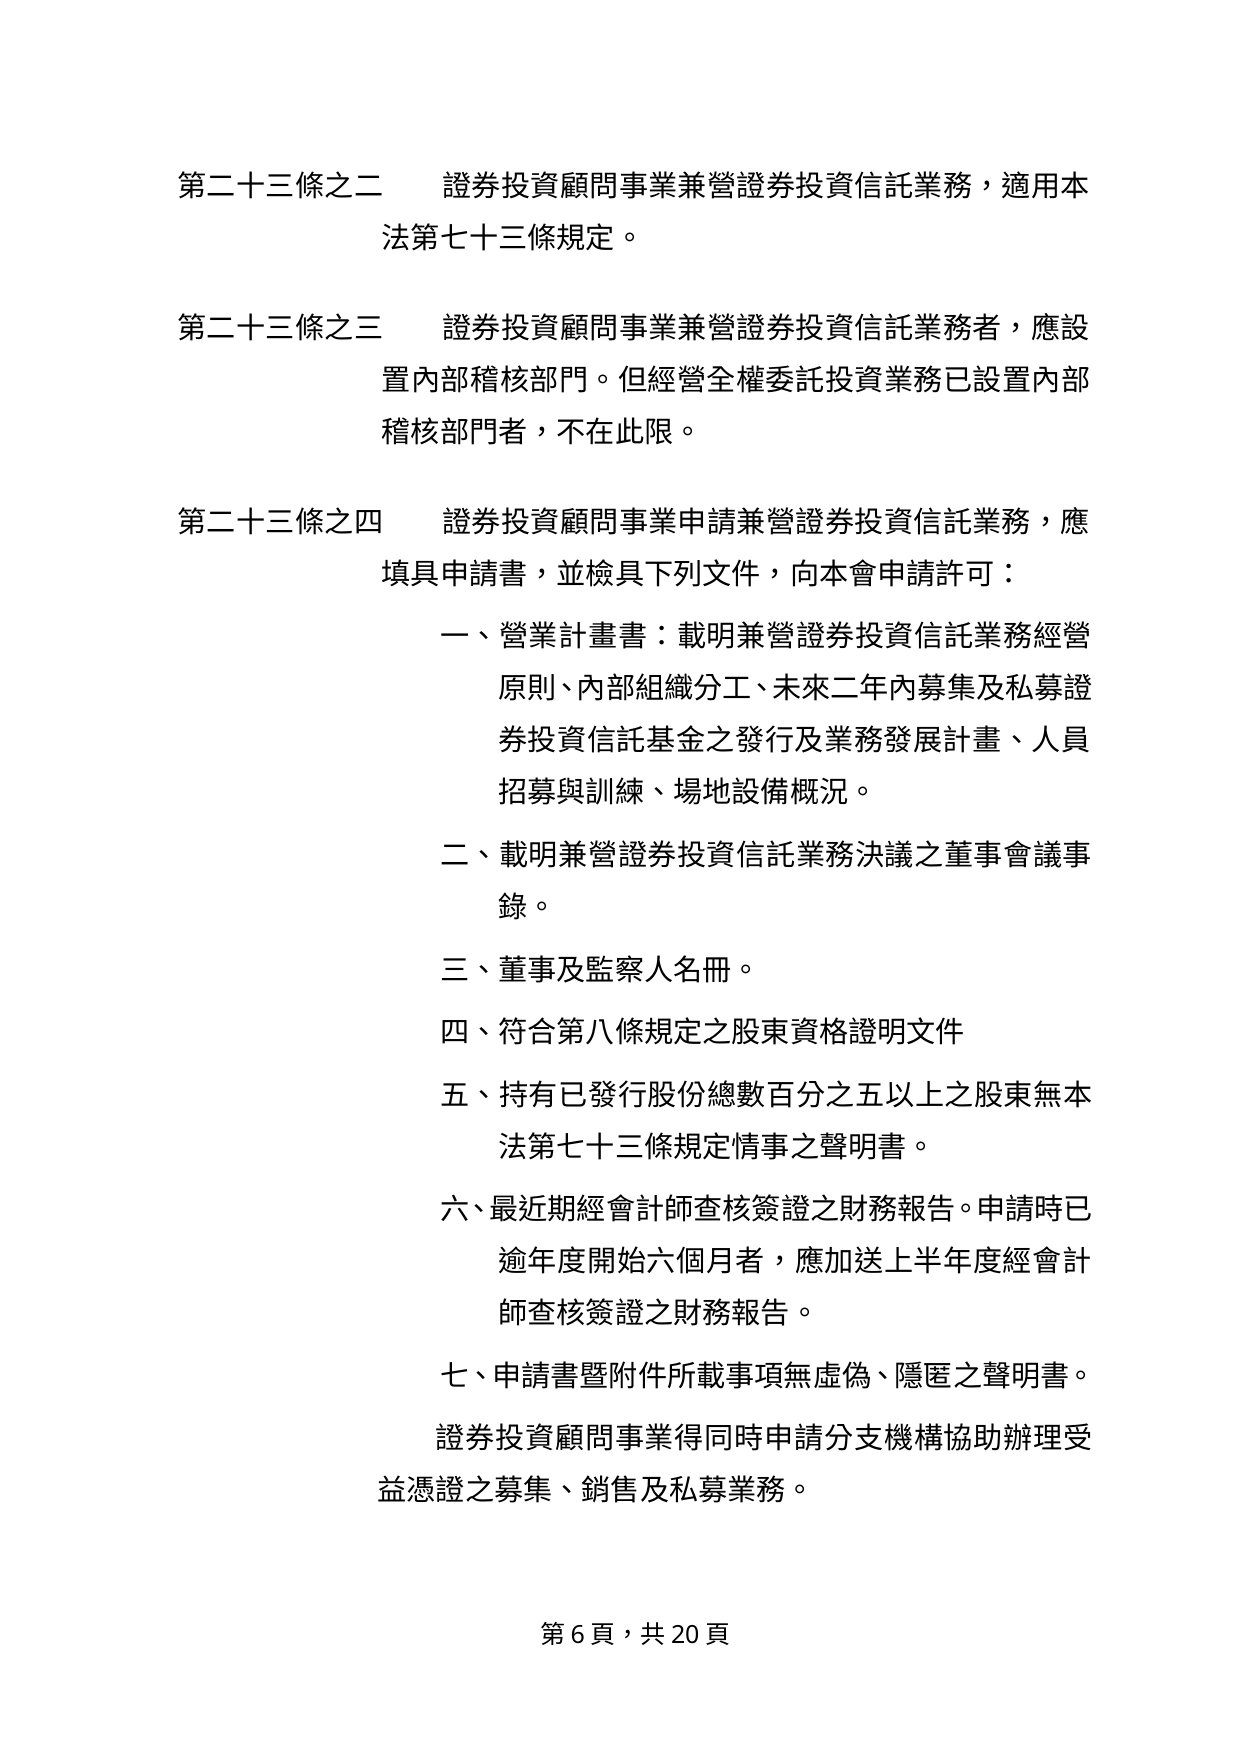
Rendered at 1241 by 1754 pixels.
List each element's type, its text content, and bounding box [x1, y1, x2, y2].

table_cell 第二十三條之二 證券投資顧問事業兼營證券投資信託業務，適用本法第七十三條規定。 [177, 153, 1092, 294]
table_cell 第二十三條之四 證券投資顧問事業申請兼營證券投資信託業務，應填具申請書，並檢具下列文件，向本會申請許可： 一、營業計畫書：載明兼營證券投資信託業務經營原則、內部組織分工、未來二年內募集及私募證券投資信託基金之發行及業務發展計畫、人員招募與訓練、場地設備概況。 二、載明兼營證券投資信託業務決議之董事會議事錄。 三、董事及監察人名冊。 四、符合第八條規定之股東資格證明文件 五、持有已發行股份總數百分之五以上之股東無本法第七十三條規定情事之聲明書。 六、最近期經會計師查核簽證之財務報告。申請時已逾年度開始六個月者，應加送上半年度經會計師查核簽證之財務報告。 七、申請書暨附件所載事項無虛偽、隱匿之聲明書。 證券投資顧問事業得同時申請分支機構協助辦理受益憑證之募集、銷售及私募業務。 [177, 488, 1092, 1547]
table_cell 第二十三條之三 證券投資顧問事業兼營證券投資信託業務者，應設置內部稽核部門。但經營全權委託投資業務已設置內部稽核部門者，不在此限。 [177, 295, 1092, 488]
